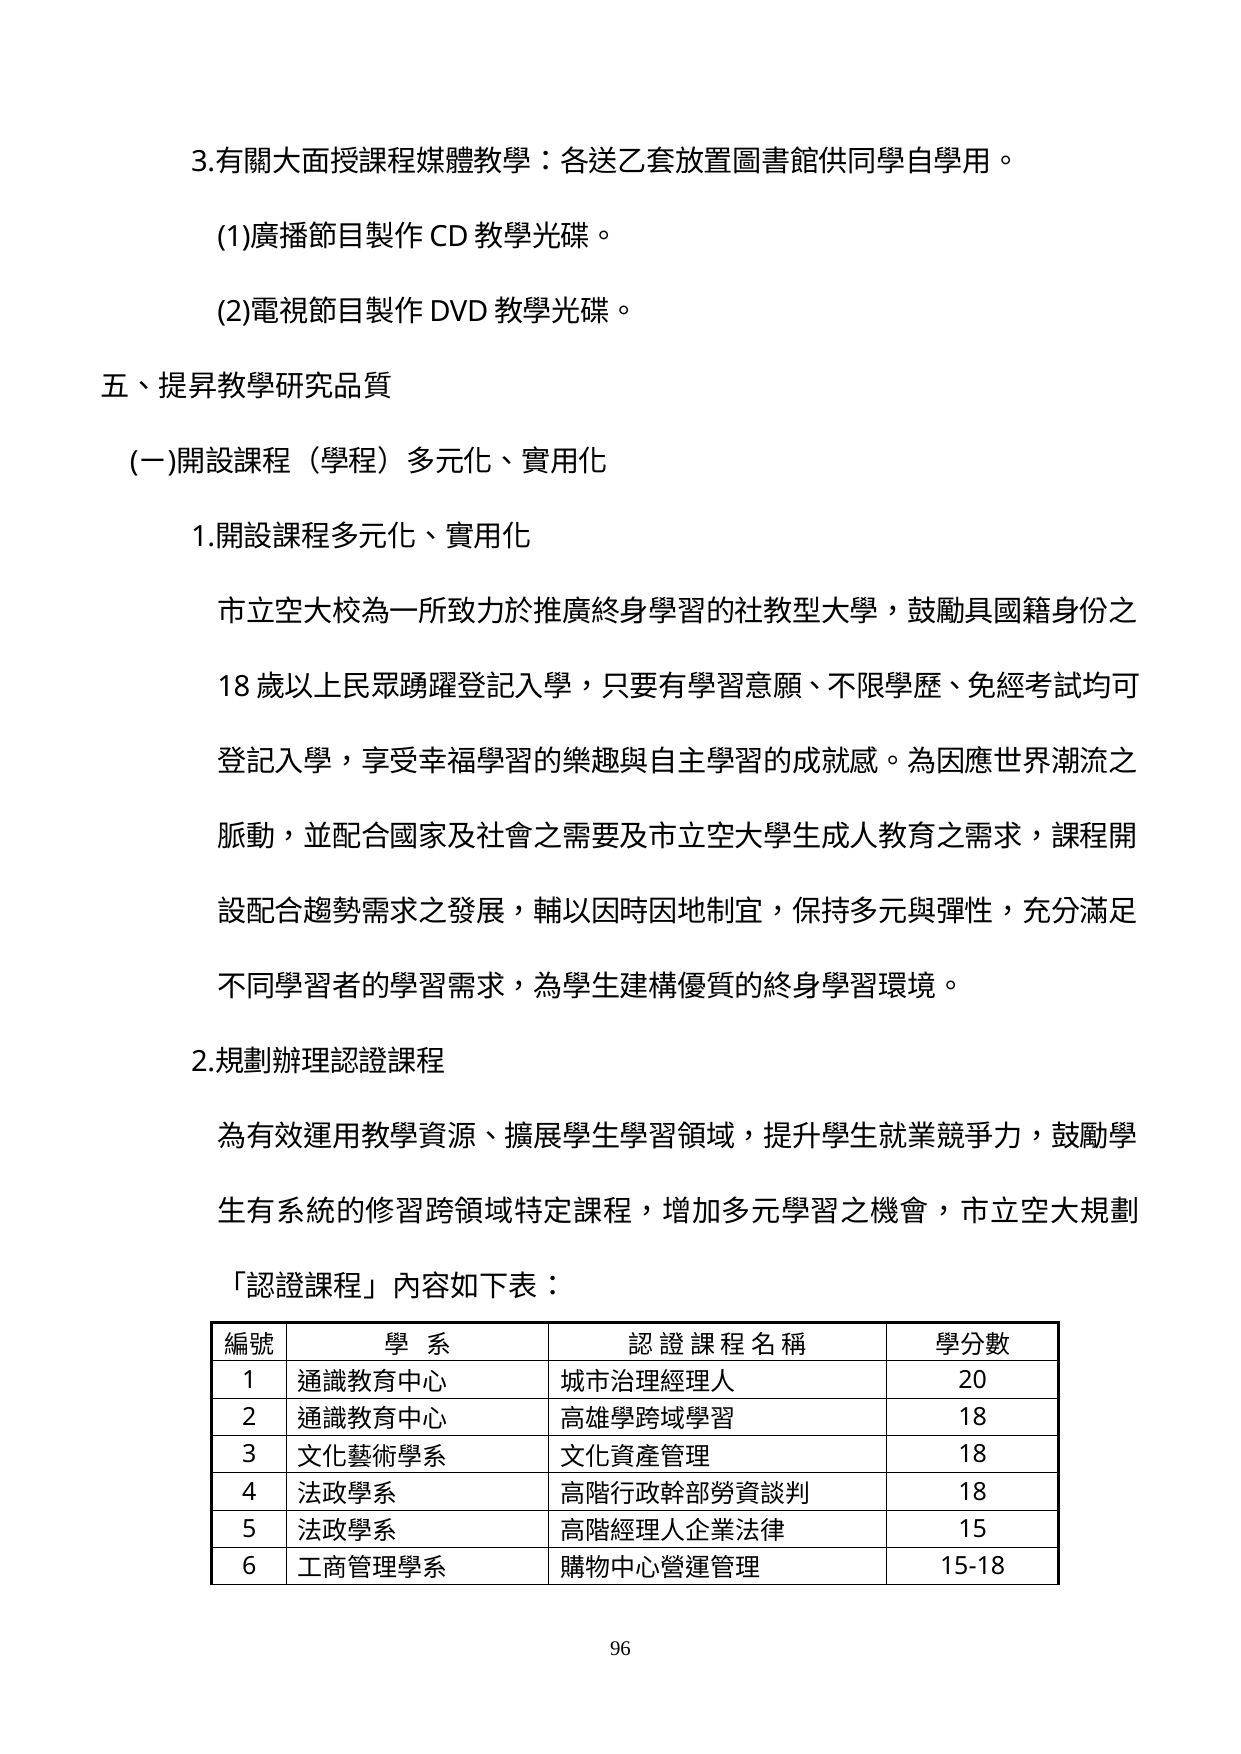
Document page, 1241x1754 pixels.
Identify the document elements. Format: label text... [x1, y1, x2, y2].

text 1.開設課程多元化、實用化 [191, 496, 1140, 571]
table_cell 1 [213, 1361, 286, 1398]
table_cell 18 [887, 1399, 1057, 1435]
table_cell 15 [887, 1511, 1057, 1547]
table_cell 城市治理經理人 [549, 1361, 886, 1398]
text (ㄧ)開設課程（學程）多元化、實用化 [129, 421, 1140, 496]
text 3.有關大面授課程媒體教學：各送乙套放置圖書館供同學自學用。 [191, 121, 1140, 196]
table_cell 15-18 [887, 1548, 1057, 1584]
text 五、提昇教學研究品質 [100, 346, 1140, 421]
table_cell 法政學系 [287, 1473, 548, 1509]
table_header 學分數 [887, 1324, 1057, 1360]
table_cell 2 [213, 1399, 286, 1435]
table_cell 5 [213, 1511, 286, 1547]
table_cell 高雄學跨域學習 [549, 1399, 886, 1435]
table_cell 工商管理學系 [287, 1548, 548, 1584]
table_cell 通識教育中心 [287, 1399, 548, 1435]
table_cell 20 [887, 1361, 1057, 1398]
text (1)廣播節目製作CD教學光碟。 [217, 196, 1140, 271]
table_cell 6 [213, 1548, 286, 1584]
table_header 編號 [213, 1324, 286, 1360]
table_cell 高階行政幹部勞資談判 [549, 1473, 886, 1509]
table_cell 3 [213, 1436, 286, 1472]
text 2.規劃辦理認證課程 [191, 1021, 1140, 1096]
text (2)電視節目製作DVD教學光碟。 [217, 271, 1140, 346]
table_cell 通識教育中心 [287, 1361, 548, 1398]
table_cell 購物中心營運管理 [549, 1548, 886, 1584]
table_cell 文化藝術學系 [287, 1436, 548, 1472]
text 為有效運用教學資源、擴展學生學習領域，提升學生就業競爭力，鼓勵學生有系統的修習跨領域特定課程，增加多元學習之機會，市立空大規劃「認證課程」內容如下表： [217, 1096, 1140, 1321]
table_header 認 證 課 程 名 稱 [549, 1324, 886, 1360]
table_cell 法政學系 [287, 1511, 548, 1547]
table_cell 18 [887, 1473, 1057, 1509]
table_cell 文化資產管理 [549, 1436, 886, 1472]
table_header 學 系 [287, 1324, 548, 1360]
table_cell 18 [887, 1436, 1057, 1472]
table_cell 高階經理人企業法律 [549, 1511, 886, 1547]
text 市立空大校為一所致力於推廣終身學習的社教型大學，鼓勵具國籍身份之18歲以上民眾踴躍登記入學，只要有學習意願、不限學歷、免經考試均可登記入學，享受幸福學習的樂趣與自主學習的成就感。為因應世界潮流之脈動，並配合國家及社會之需要及市立空大學生成人教育之需求，課程開設配合趨勢需求之發展，輔以因時因地制宜，保持多元與彈性，充分滿足不同學習者的學習需求，為學生建構優質的終身學習環境。 [217, 571, 1140, 1021]
table_cell 4 [213, 1473, 286, 1509]
